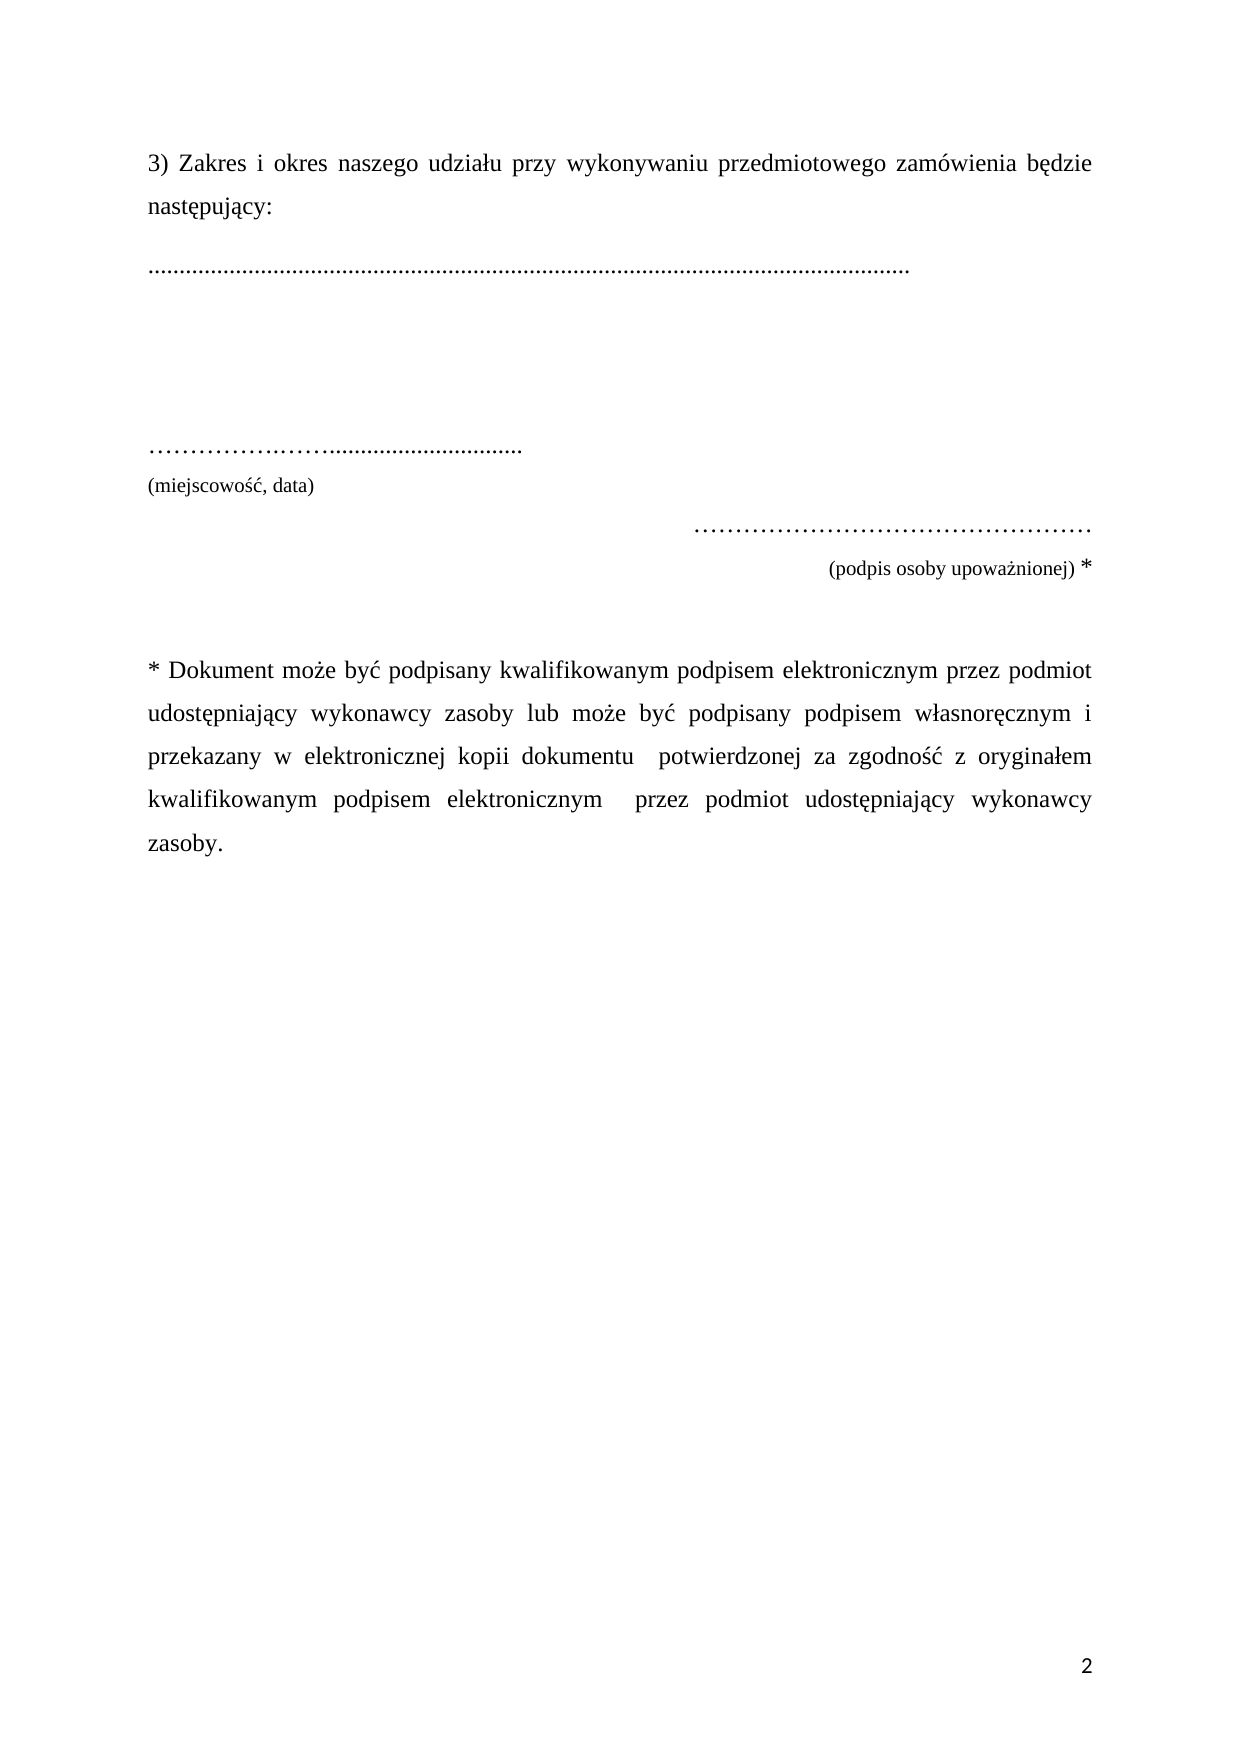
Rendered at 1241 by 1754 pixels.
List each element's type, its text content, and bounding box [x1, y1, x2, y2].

text 3) Zakres i okres naszego udziału przy wykonywaniu przedmiotowego zamówienia będzie następujący: [148, 148, 1093, 219]
text (podpis osoby upoważnionej) * [738, 552, 1093, 581]
text ………………………………………… [148, 509, 1093, 538]
text …………….……............................... [148, 430, 1093, 459]
text .......................................................................................................................... [148, 251, 1093, 279]
text (miejscowość, data) [148, 473, 1093, 497]
text * Dokument może być podpisany kwalifikowanym podpisem elektronicznym przez podmiot udostępniający wykonawcy zasoby lub może być podpisany podpisem własnoręcznym i przekazany w elektronicznej kopii dokumentu potwierdzonej za zgodność z oryginałem kwalifikowanym podpisem elektronicznym przez podmiot udostępniający wykonawcy zasoby. [148, 655, 1093, 856]
